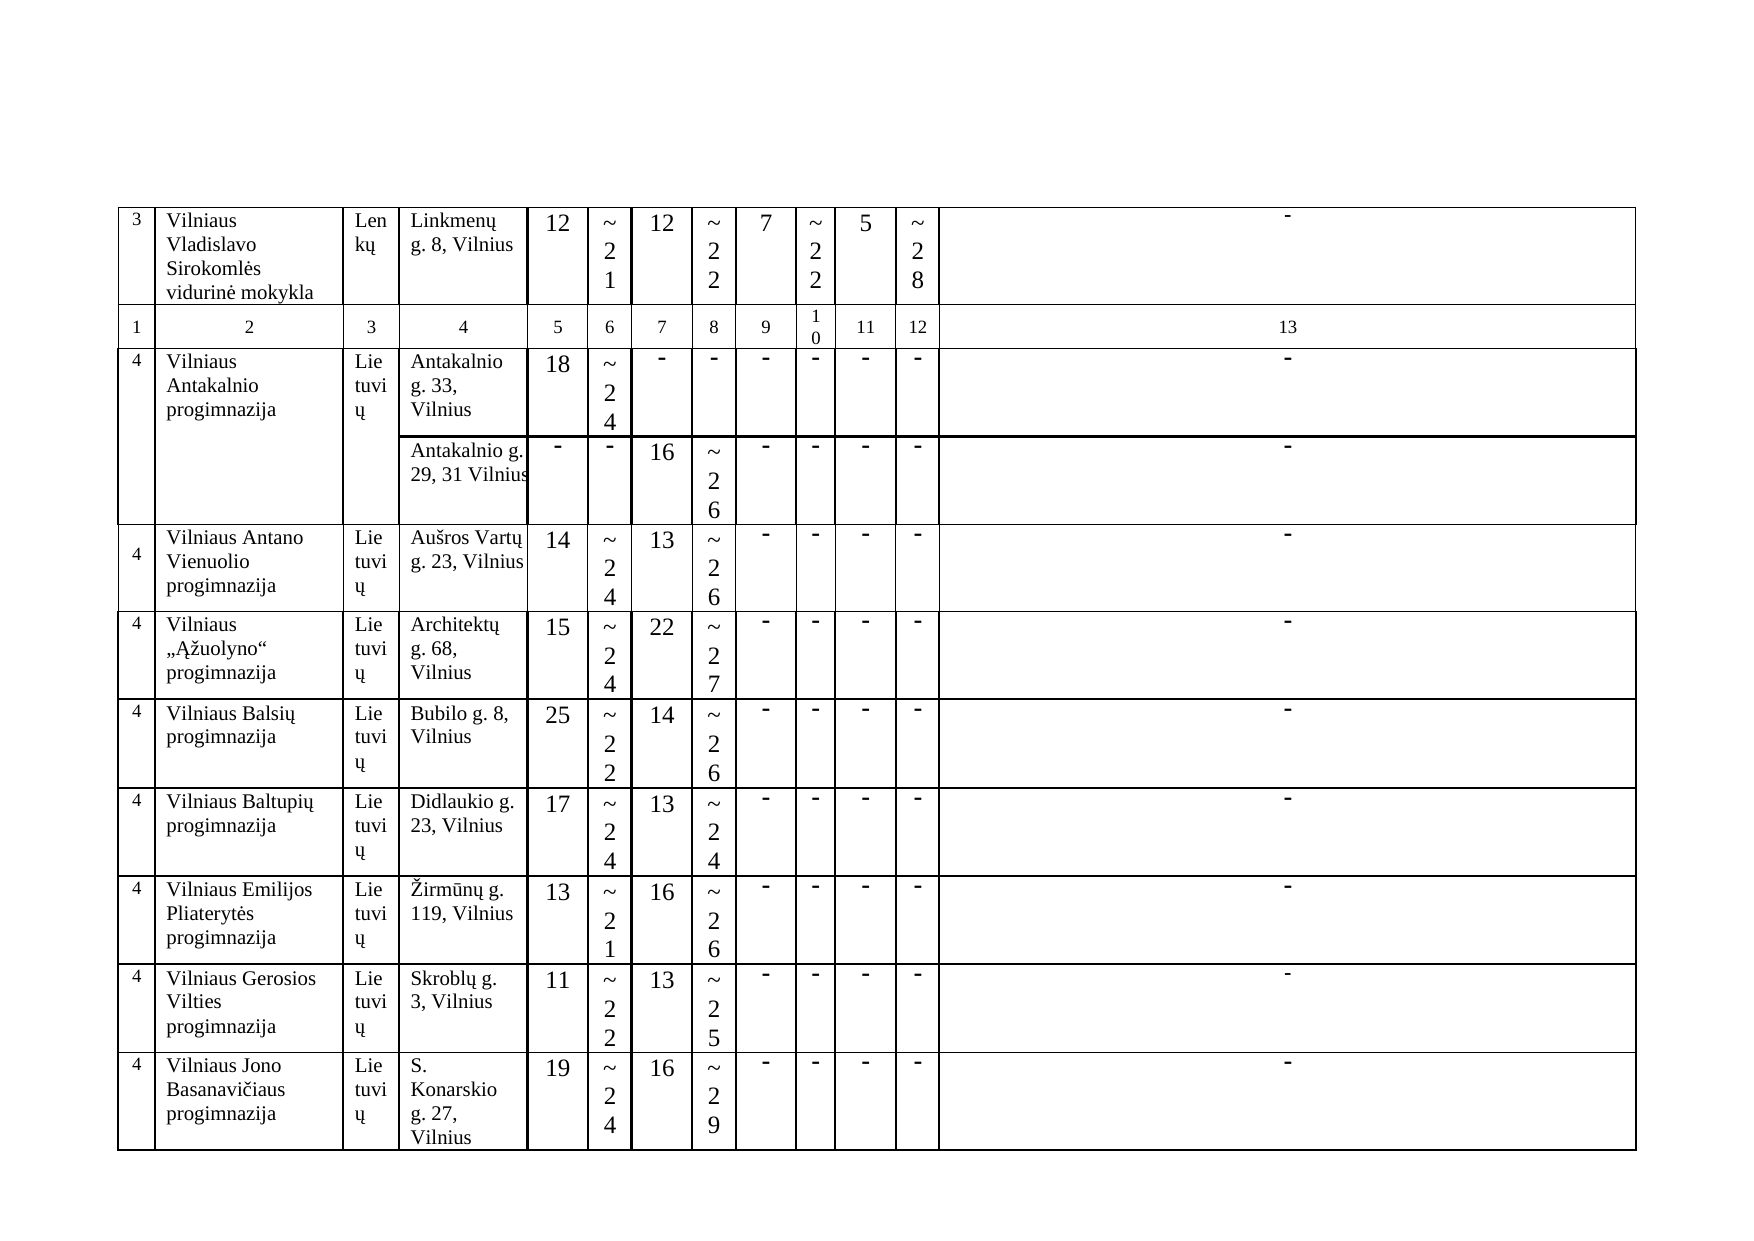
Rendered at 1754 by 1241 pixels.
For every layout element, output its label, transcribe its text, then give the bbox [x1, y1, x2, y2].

table_cell 6 [588, 305, 631, 348]
table_cell  [836, 965, 895, 1052]
table_cell 5 [836, 208, 895, 304]
table_cell ~26 [693, 438, 735, 524]
table_cell 46. [119, 965, 154, 1052]
table_cell Antakalnio g. 33, Vilnius [400, 349, 526, 435]
table_cell  [836, 349, 895, 435]
table_cell ~24 [693, 789, 735, 875]
table_cell Skroblų g. 3, Vilnius [400, 965, 526, 1052]
table_cell 13 [633, 965, 691, 1052]
table_cell 19 [529, 1053, 587, 1149]
table_cell  [693, 349, 735, 435]
table_cell ~29 [693, 1053, 735, 1149]
table_cell  [797, 1053, 834, 1149]
table_cell  [940, 877, 1635, 963]
table_cell 14 [633, 700, 691, 787]
table_cell Vilniaus „Ąžuolyno“ progimnazija [156, 612, 342, 698]
table_cell 10 [797, 305, 835, 348]
table_cell Vilniaus Antano Vienuolio progimnazija [156, 525, 343, 611]
table_cell  [897, 438, 938, 524]
table_cell 11 [836, 305, 895, 348]
table_cell  [737, 438, 795, 524]
table_cell  [940, 612, 1635, 698]
table_cell 3 [344, 305, 399, 348]
table_cell  [940, 525, 1635, 611]
table_cell Aušros Vartų g. 23, Vilnius [400, 525, 527, 611]
table_cell  [897, 1053, 938, 1149]
table_cell ~24 [589, 789, 630, 875]
table_cell ~21 [589, 877, 630, 963]
table_cell  [897, 965, 938, 1052]
table_cell  [737, 349, 795, 435]
table_cell Lietuvių [344, 965, 398, 1052]
table_cell 22 [633, 612, 691, 698]
table_cell 41. [119, 525, 154, 611]
table_cell  [897, 789, 938, 875]
table_cell  [940, 208, 1635, 304]
table_cell ~21 [589, 208, 630, 304]
table_cell 7 [632, 305, 692, 348]
table_cell ~22 [589, 700, 630, 787]
table_cell  [897, 877, 938, 963]
table_cell  [797, 965, 834, 1052]
table_cell  [589, 438, 630, 524]
table_cell 42. [119, 612, 154, 698]
table_cell Lietuvių [344, 877, 398, 963]
table_cell  [737, 700, 795, 787]
table_cell Vilniaus Balsių progimnazija [156, 700, 342, 787]
table_cell  [797, 438, 834, 524]
table_cell 12 [529, 208, 587, 304]
table_cell 12 [633, 208, 691, 304]
table_cell  [797, 789, 834, 875]
table_cell  [797, 349, 834, 435]
table_cell S. Konarskio g. 27, Vilnius [400, 1053, 526, 1149]
table_cell Lietuvių [344, 349, 398, 524]
table_cell 11 [529, 965, 587, 1052]
table_cell 13 [940, 305, 1635, 348]
table_cell 15 [529, 612, 587, 698]
table_cell 18 [529, 349, 587, 435]
table_cell  [897, 349, 938, 435]
table_cell ~25 [693, 965, 735, 1052]
table_cell ~24 [589, 612, 630, 698]
table_cell ~24 [589, 1053, 630, 1149]
table_cell 44. [119, 789, 154, 875]
table_cell Linkmenų g. 8, Vilnius [400, 208, 526, 304]
table_cell Didlaukio g. 23, Vilnius [400, 789, 526, 875]
table_cell  [896, 525, 939, 611]
table_cell Lietuvių [344, 612, 398, 698]
table_cell 9 [736, 305, 796, 348]
table_cell  [836, 438, 895, 524]
table_cell Lietuvių [344, 700, 398, 787]
table_cell 43. [119, 700, 154, 787]
table_cell 4 [400, 305, 527, 348]
table_cell 7 [737, 208, 795, 304]
table_cell  [836, 1053, 895, 1149]
table_cell ~26 [693, 877, 735, 963]
table_cell Vilniaus Baltupių progimnazija [156, 789, 342, 875]
table_cell Bubilo g. 8, Vilnius [400, 700, 526, 787]
table_cell  [797, 525, 835, 611]
table_cell 14 [528, 525, 587, 611]
table_cell 39. [119, 208, 154, 304]
table_cell  [897, 700, 938, 787]
table_cell Lietuvių [344, 525, 399, 611]
table_cell  [736, 525, 796, 611]
table_cell ~ 24 [588, 525, 631, 611]
table_cell Vilniaus Jono Basanavičiaus progimnazija [156, 1053, 342, 1149]
table_cell ~22 [797, 208, 834, 304]
table_cell  [940, 700, 1635, 787]
table_cell Vilniaus Emilijos Pliaterytės progimnazija [156, 877, 342, 963]
table_cell Vilniaus Antakalnio progimnazija [156, 349, 342, 524]
table_cell  [940, 349, 1635, 435]
table_cell  [737, 612, 795, 698]
table_cell  [737, 965, 795, 1052]
table_cell 12 [896, 305, 939, 348]
table_cell Architektų g. 68, Vilnius [400, 612, 526, 698]
table_cell 16 [633, 438, 691, 524]
table_cell  [940, 965, 1635, 1052]
table_cell 17 [529, 789, 587, 875]
table_cell  [797, 877, 834, 963]
table_cell  [836, 700, 895, 787]
table_cell  [836, 612, 895, 698]
table_cell 16 [633, 1053, 691, 1149]
table_cell 40. [119, 349, 154, 524]
table_cell  [940, 438, 1635, 524]
table_cell  [897, 612, 938, 698]
table_cell ~22 [589, 965, 630, 1052]
table_cell ~22 [693, 208, 735, 304]
table_cell  [797, 700, 834, 787]
table_cell  [737, 1053, 795, 1149]
table_cell  [529, 438, 587, 524]
table_cell 2 [156, 305, 343, 348]
table_cell  [940, 789, 1635, 875]
table_cell  [836, 789, 895, 875]
table_cell 1 [119, 305, 154, 348]
table_cell 47. [119, 1053, 154, 1149]
table_cell ~28 [897, 208, 938, 304]
table_cell ~26 [693, 700, 735, 787]
table_cell 13 [529, 877, 587, 963]
table_cell Vilniaus Gerosios Vilties progimnazija [156, 965, 342, 1052]
table_cell 45. [119, 877, 154, 963]
table_cell Lenkų [344, 208, 398, 304]
table_cell Lietuvių [344, 1053, 398, 1149]
table_cell 25 [529, 700, 587, 787]
table_cell  [737, 789, 795, 875]
table_cell  [836, 525, 895, 611]
table_cell ~24 [589, 349, 630, 435]
table_cell Žirmūnų g. 119, Vilnius [400, 877, 526, 963]
table_cell  [836, 877, 895, 963]
table_cell 16 [633, 877, 691, 963]
table_cell ~27 [693, 612, 735, 698]
table_cell Lietuvių [344, 789, 398, 875]
table_cell ~ 26 [693, 525, 735, 611]
table_cell Antakalnio g. 29, 31 Vilnius [400, 438, 526, 524]
table_cell 8 [693, 305, 735, 348]
table_cell Vilniaus Vladislavo Sirokomlės vidurinė mokykla [156, 208, 342, 304]
table_cell 13 [632, 525, 692, 611]
table_cell  [737, 877, 795, 963]
table_cell  [797, 612, 834, 698]
table_cell  [940, 1053, 1635, 1149]
table_cell  [633, 349, 691, 435]
table_cell 13 [633, 789, 691, 875]
table_cell 5 [528, 305, 587, 348]
